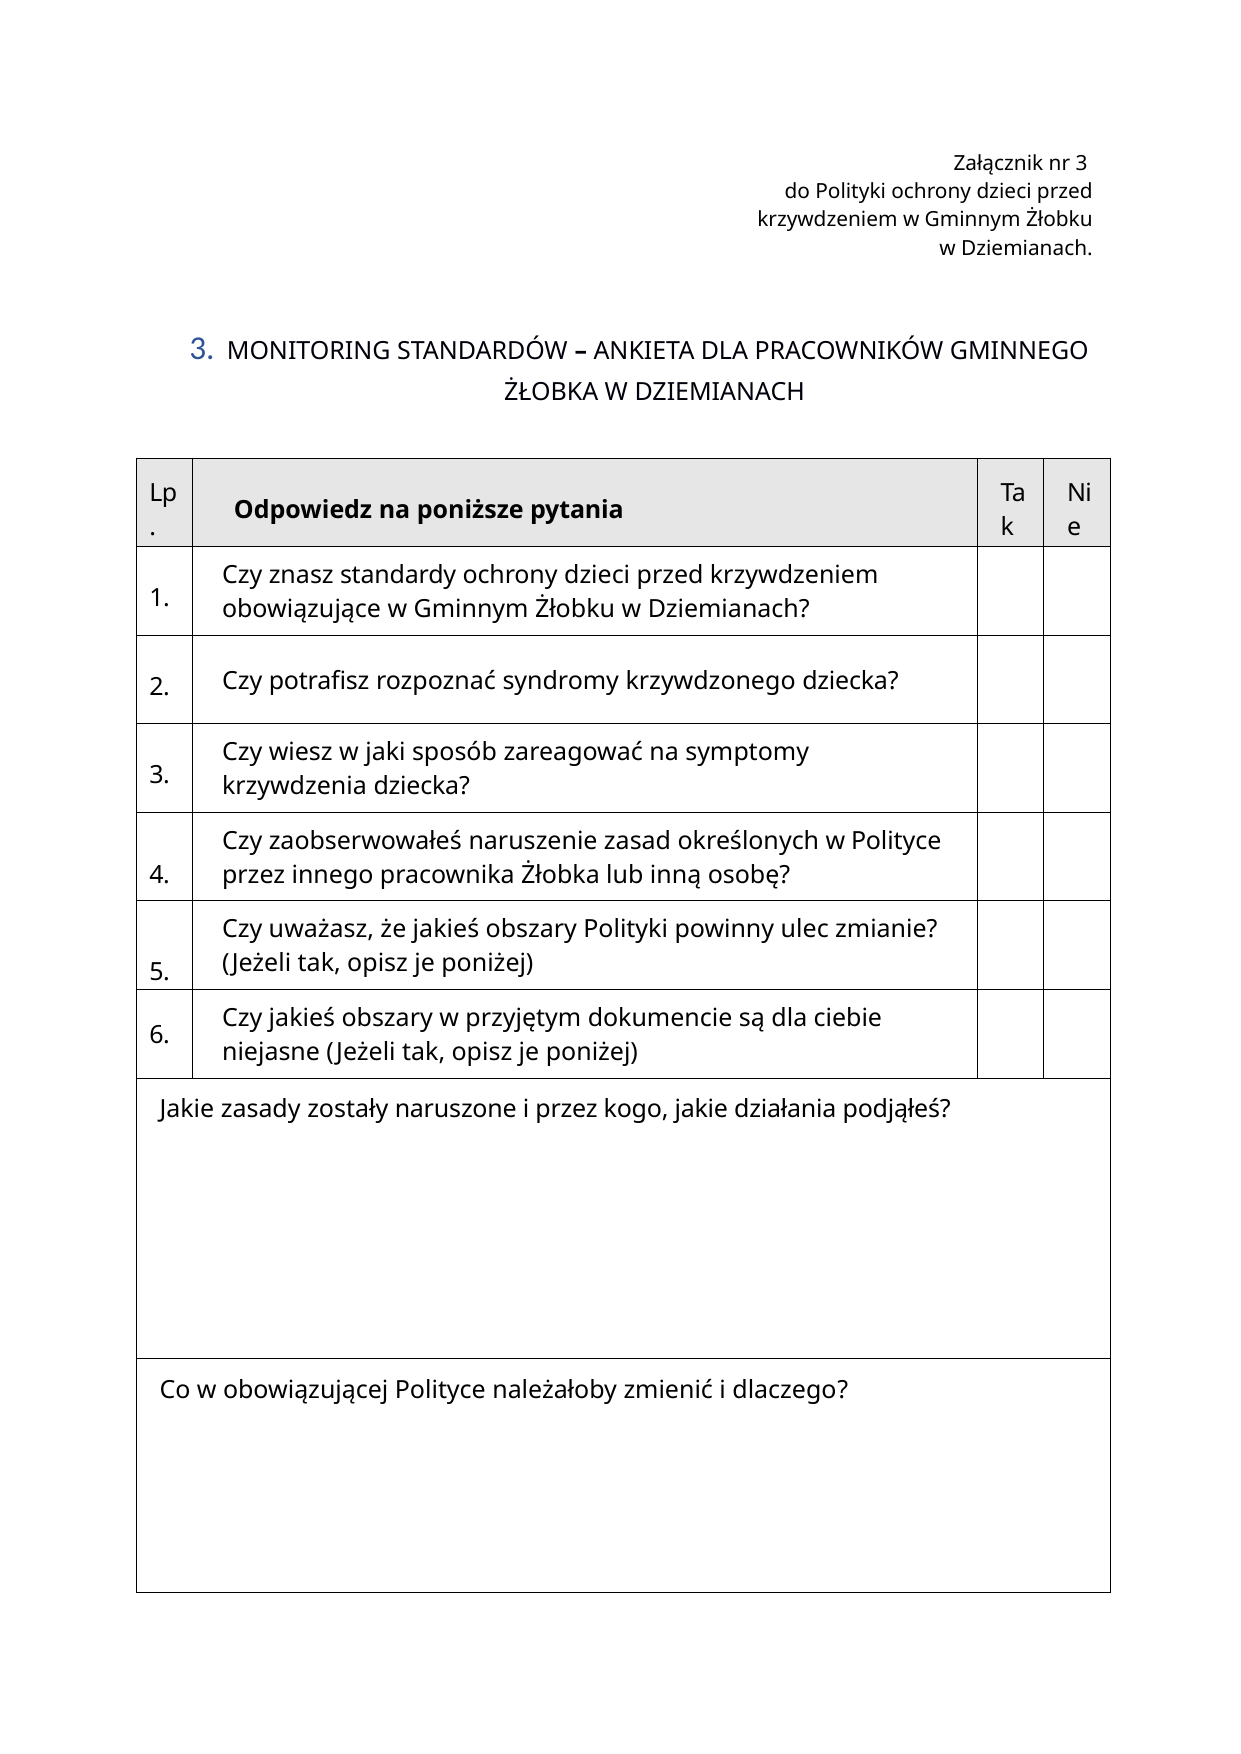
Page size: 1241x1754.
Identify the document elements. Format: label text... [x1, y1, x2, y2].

table_cell [978, 636, 1043, 723]
table_header Odpowiedz na poniższe pytania [193, 459, 977, 546]
table_cell Co w obowiązującej Polityce należałoby zmienić i dlaczego? [137, 1359, 1110, 1592]
table_cell [1044, 901, 1110, 989]
table_cell Czy zaobserwowałeś naruszenie zasad określonych w Polityce przez innego pracownika Żłobka lub inną osobę? [193, 813, 977, 900]
table_cell [978, 724, 1043, 812]
table_cell [1044, 990, 1110, 1077]
text Załącznik nr 3 do Polityki ochrony dzieci przed krzywdzeniem w Gminnym Żłobku w Dziemianach. [723, 148, 1093, 261]
table_header Lp. [137, 459, 192, 546]
table_cell Czy wiesz w jaki sposób zareagować na symptomy krzywdzenia dziecka? [193, 724, 977, 812]
table_cell 2. [137, 636, 192, 723]
table_cell [1044, 547, 1110, 635]
table_cell [1044, 724, 1110, 812]
table_cell Jakie zasady zostały naruszone i przez kogo, jakie działania podjąłeś? [137, 1079, 1110, 1358]
table_header Tak [978, 459, 1043, 546]
table_cell [978, 813, 1043, 900]
table_cell 3. [137, 724, 192, 812]
table_cell [978, 547, 1043, 635]
table_cell 4. [137, 813, 192, 900]
table_cell [978, 901, 1043, 989]
table_cell 5. [137, 901, 192, 989]
table_cell 6. [137, 990, 192, 1077]
table_cell Czy potrafisz rozpoznać syndromy krzywdzonego dziecka? [193, 636, 977, 723]
table_cell [1044, 813, 1110, 900]
table_cell [978, 990, 1043, 1077]
table_header Nie [1044, 459, 1110, 546]
table_cell 1. [137, 547, 192, 635]
table_cell Czy jakieś obszary w przyjętym dokumencie są dla ciebie niejasne (Jeżeli tak, opisz je poniżej) [193, 990, 977, 1077]
table_cell Czy znasz standardy ochrony dzieci przed krzywdzeniem obowiązujące w Gminnym Żłobku w Dziemianach? [193, 547, 977, 635]
table_cell Czy uważasz, że jakieś obszary Polityki powinny ulec zmianie? (Jeżeli tak, opisz je poniżej) [193, 901, 977, 989]
subtitle MONITORING STANDARDÓW – ANKIETA DLA PRACOWNIKÓW GMINNEGO ŻŁOBKA W DZIEMIANACH [185, 327, 1093, 407]
table_cell [1044, 636, 1110, 723]
